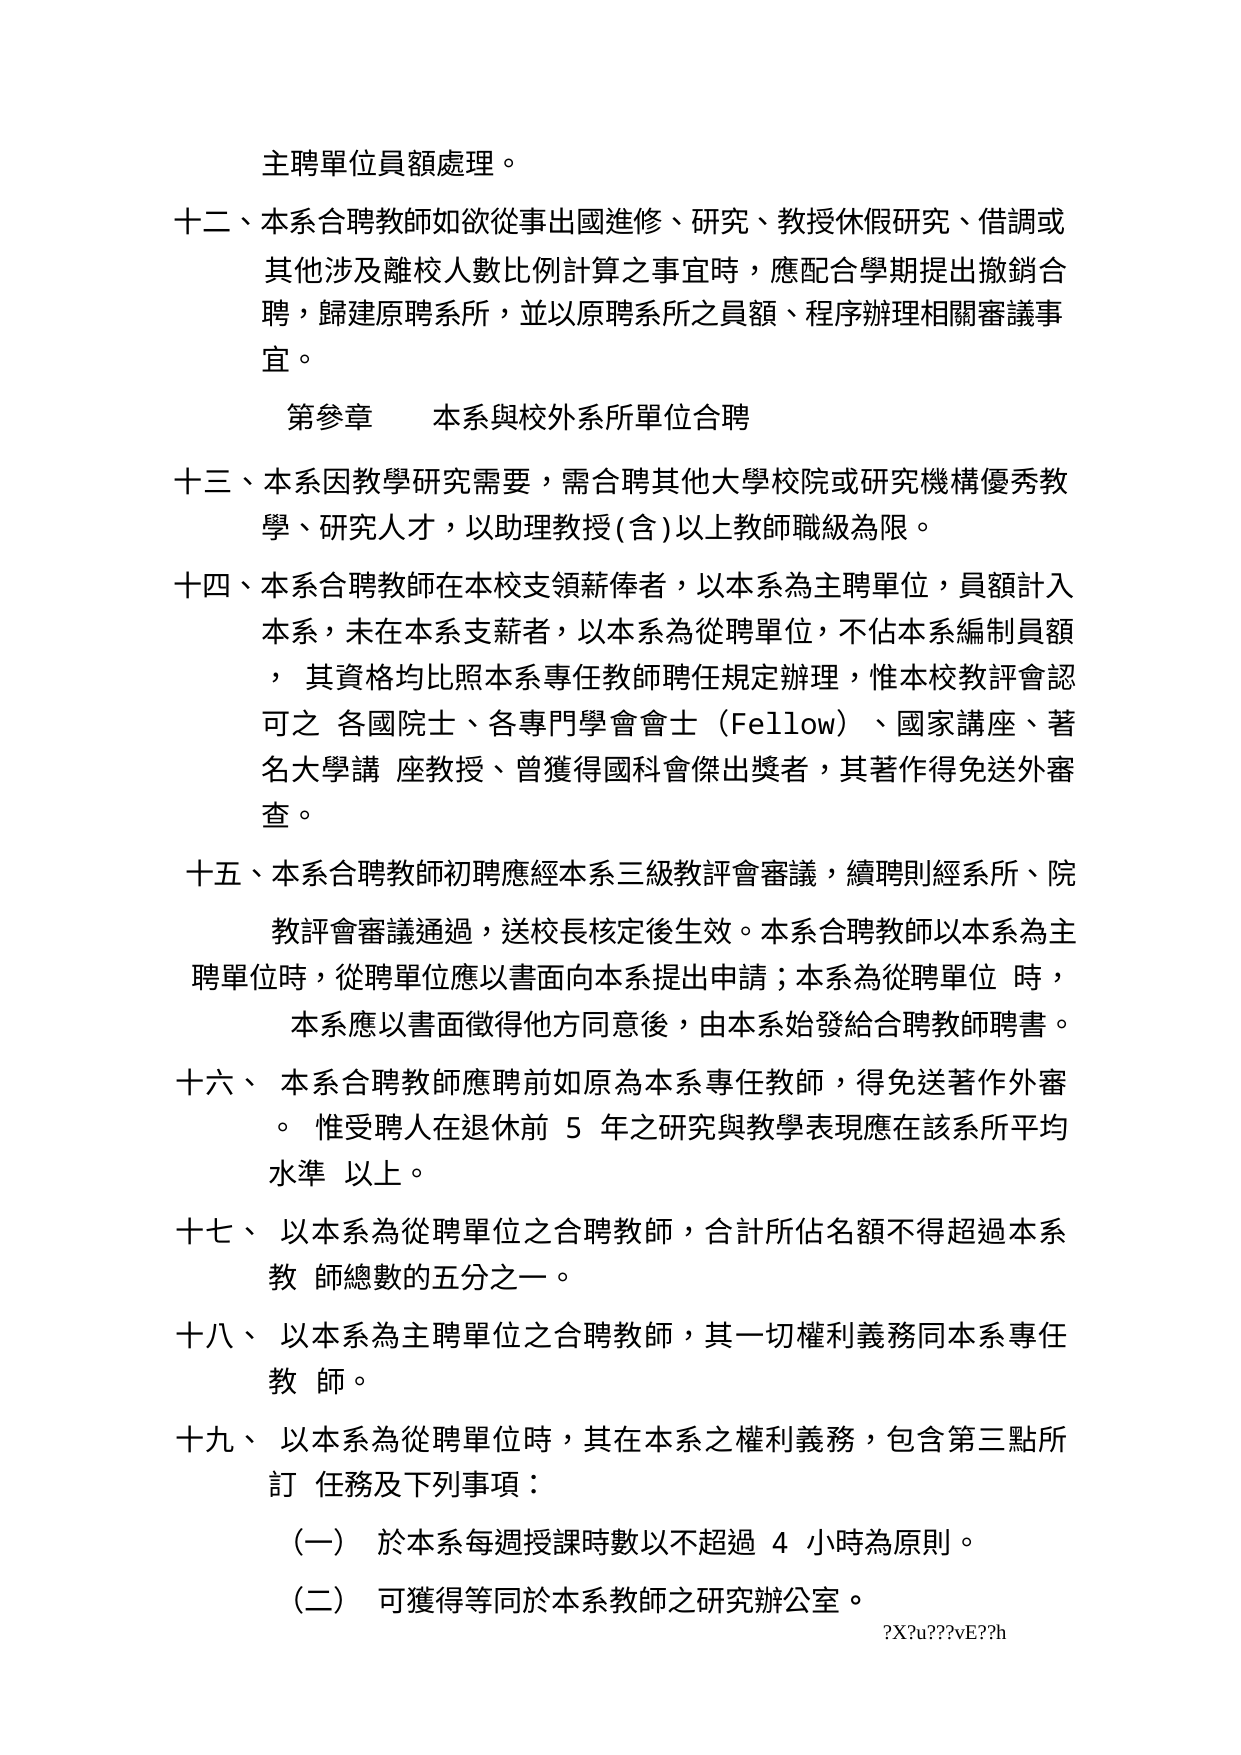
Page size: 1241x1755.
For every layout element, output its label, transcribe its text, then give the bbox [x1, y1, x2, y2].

text 第參章 本系與校外系所單位合聘 [286, 394, 1088, 437]
text 教評會審議通過，送校長核定後生效。本系合聘教師以本系為主 聘單位時，從聘單位應以書面向本系提出申請；本系為從聘單位 時，本系應以書面徵得他方同意後，由本系始發給合聘教師聘書。 [173, 909, 1077, 1043]
text 十八、 以本系為主聘單位之合聘教師，其一切權利義務同本系專任教 師。 [175, 1312, 1070, 1401]
text 十五、本系合聘教師初聘應經本系三級教評會審議，續聘則經系所、院 [173, 851, 1077, 893]
text 十七、 以本系為從聘單位之合聘教師，合計所佔名額不得超過本系教 師總數的五分之一。 [175, 1208, 1069, 1297]
text 主聘單位員額處理。 [173, 141, 1069, 183]
text 聘，歸建原聘系所，並以原聘系所之員額、程序辦理相關審議事 宜。 [261, 291, 1069, 379]
text 十三、本系因教學研究需要，需合聘其他大學校院或研究機構優秀教 學、研究人才，以助理教授(含)以上教師職級為限。 [173, 459, 1070, 547]
text 十四、本系合聘教師在本校支領薪俸者，以本系為主聘單位，員額計入 本系，未在本系支薪者，以本系為從聘單位，不佔本系編制員額， 其資格均比照本系專任教師聘任規定辦理，惟本校教評會認可之 各國院士、各專門學會會士（Fellow）、國家講座、著名大學講 座教授、曾獲得國科會傑出獎者，其著作得免送外審查。 [173, 563, 1077, 835]
text （一） 於本系每週授課時數以不超過 4 小時為原則。 [275, 1520, 1088, 1562]
text （二） 可獲得等同於本系教師之研究辦公室。 [275, 1577, 1088, 1619]
text 十二、本系合聘教師如欲從事出國進修、研究、教授休假研究、借調或 [173, 199, 1069, 241]
text 十九、 以本系為從聘單位時，其在本系之權利義務，包含第三點所訂 任務及下列事項： [175, 1416, 1069, 1504]
text 其他涉及離校人數比例計算之事宜時，應配合學期提出撤銷合 [175, 257, 1088, 287]
text 十六、 本系合聘教師應聘前如原為本系專任教師，得免送著作外審。 惟受聘人在退休前 5 年之研究與教學表現應在該系所平均水準 以上。 [175, 1059, 1069, 1193]
